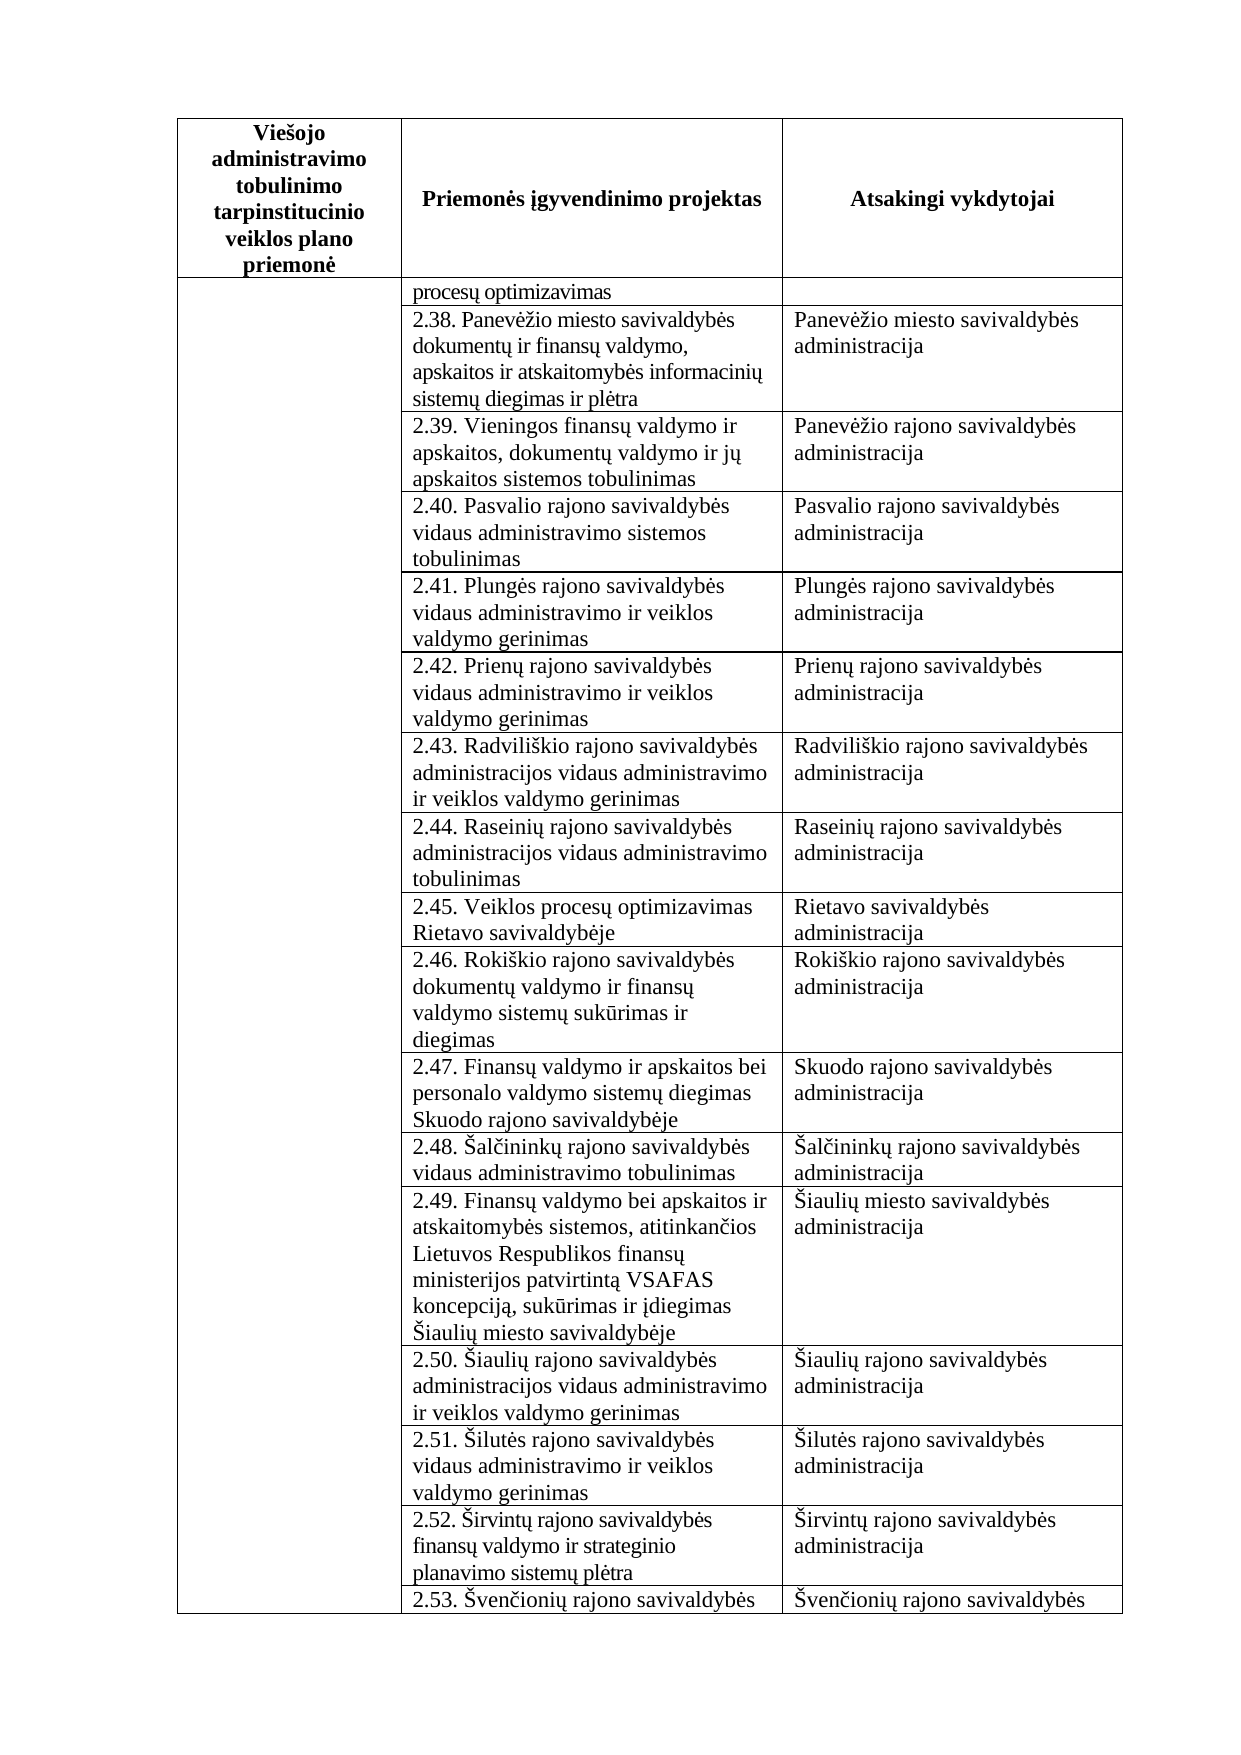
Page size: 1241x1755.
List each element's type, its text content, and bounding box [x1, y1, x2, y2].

table_cell Raseinių rajono savivaldybės administracija [783, 813, 1122, 892]
table_cell Rietavo savivaldybės administracija [783, 893, 1122, 946]
table_cell 2.50. Šiaulių rajono savivaldybės administracijos vidaus administravimo ir veiklos valdymo gerinimas [402, 1346, 782, 1425]
table_cell 2.48. Šalčininkų rajono savivaldybės vidaus administravimo tobulinimas [402, 1133, 782, 1186]
table_cell 2.44. Raseinių rajono savivaldybės administracijos vidaus administravimo tobulinimas [402, 813, 782, 892]
table_cell Radviliškio rajono savivaldybės administracija [783, 733, 1122, 812]
table_cell Šalčininkų rajono savivaldybės administracija [783, 1133, 1122, 1186]
table_cell 2.49. Finansų valdymo bei apskaitos ir atskaitomybės sistemos, atitinkančios Lietuvos Respublikos finansų ministerijos patvirtintą VSAFAS koncepciją, sukūrimas ir įdiegimas Šiaulių miesto savivaldybėje [402, 1187, 782, 1345]
table_cell 2.38. Panevėžio miesto savivaldybės dokumentų ir finansų valdymo, apskaitos ir atskaitomybės informacinių sistemų diegimas ir plėtra [402, 306, 782, 411]
table_cell 2.40. Pasvalio rajono savivaldybės vidaus administravimo sistemos tobulinimas [402, 492, 782, 571]
table_cell 2.39. Vieningos finansų valdymo ir apskaitos, dokumentų valdymo ir jų apskaitos sistemos tobulinimas [402, 412, 782, 491]
table_cell Širvintų rajono savivaldybės administracija [783, 1506, 1122, 1585]
table_cell procesų optimizavimas [402, 278, 782, 305]
table_cell 2.42. Prienų rajono savivaldybės vidaus administravimo ir veiklos valdymo gerinimas [402, 653, 782, 732]
table_header Viešojo administravimo tobulinimo tarpinstitucinio veiklos plano priemonė [178, 119, 401, 277]
table_cell 2.52. Širvintų rajono savivaldybės finansų valdymo ir strateginio planavimo sistemų plėtra [402, 1506, 782, 1585]
table_cell Šiaulių miesto savivaldybės administracija [783, 1187, 1122, 1345]
table_cell 2.41. Plungės rajono savivaldybės vidaus administravimo ir veiklos valdymo gerinimas [402, 573, 782, 651]
table_cell Panevėžio miesto savivaldybės administracija [783, 306, 1122, 411]
table_cell Šilutės rajono savivaldybės administracija [783, 1426, 1122, 1505]
table_cell Švenčionių rajono savivaldybės [783, 1586, 1122, 1613]
table_cell 2.53. Švenčionių rajono savivaldybės [402, 1586, 782, 1613]
table_cell 2.47. Finansų valdymo ir apskaitos bei personalo valdymo sistemų diegimas Skuodo rajono savivaldybėje [402, 1053, 782, 1132]
table_cell Prienų rajono savivaldybės administracija [783, 653, 1122, 732]
table_cell Panevėžio rajono savivaldybės administracija [783, 412, 1122, 491]
table_cell Skuodo rajono savivaldybės administracija [783, 1053, 1122, 1132]
table_cell 2.43. Radviliškio rajono savivaldybės administracijos vidaus administravimo ir veiklos valdymo gerinimas [402, 733, 782, 812]
table_cell Šiaulių rajono savivaldybės administracija [783, 1346, 1122, 1425]
table_cell [178, 278, 401, 1613]
table_cell 2.46. Rokiškio rajono savivaldybės dokumentų valdymo ir finansų valdymo sistemų sukūrimas ir diegimas [402, 947, 782, 1052]
table_header Atsakingi vykdytojai [783, 119, 1122, 277]
table_cell Plungės rajono savivaldybės administracija [783, 573, 1122, 651]
table_cell 2.45. Veiklos procesų optimizavimas Rietavo savivaldybėje [402, 893, 782, 946]
table_cell 2.51. Šilutės rajono savivaldybės vidaus administravimo ir veiklos valdymo gerinimas [402, 1426, 782, 1505]
table_cell Pasvalio rajono savivaldybės administracija [783, 492, 1122, 571]
table_header Priemonės įgyvendinimo projektas [402, 119, 782, 277]
table_cell [783, 278, 1122, 305]
table_cell Rokiškio rajono savivaldybės administracija [783, 947, 1122, 1052]
